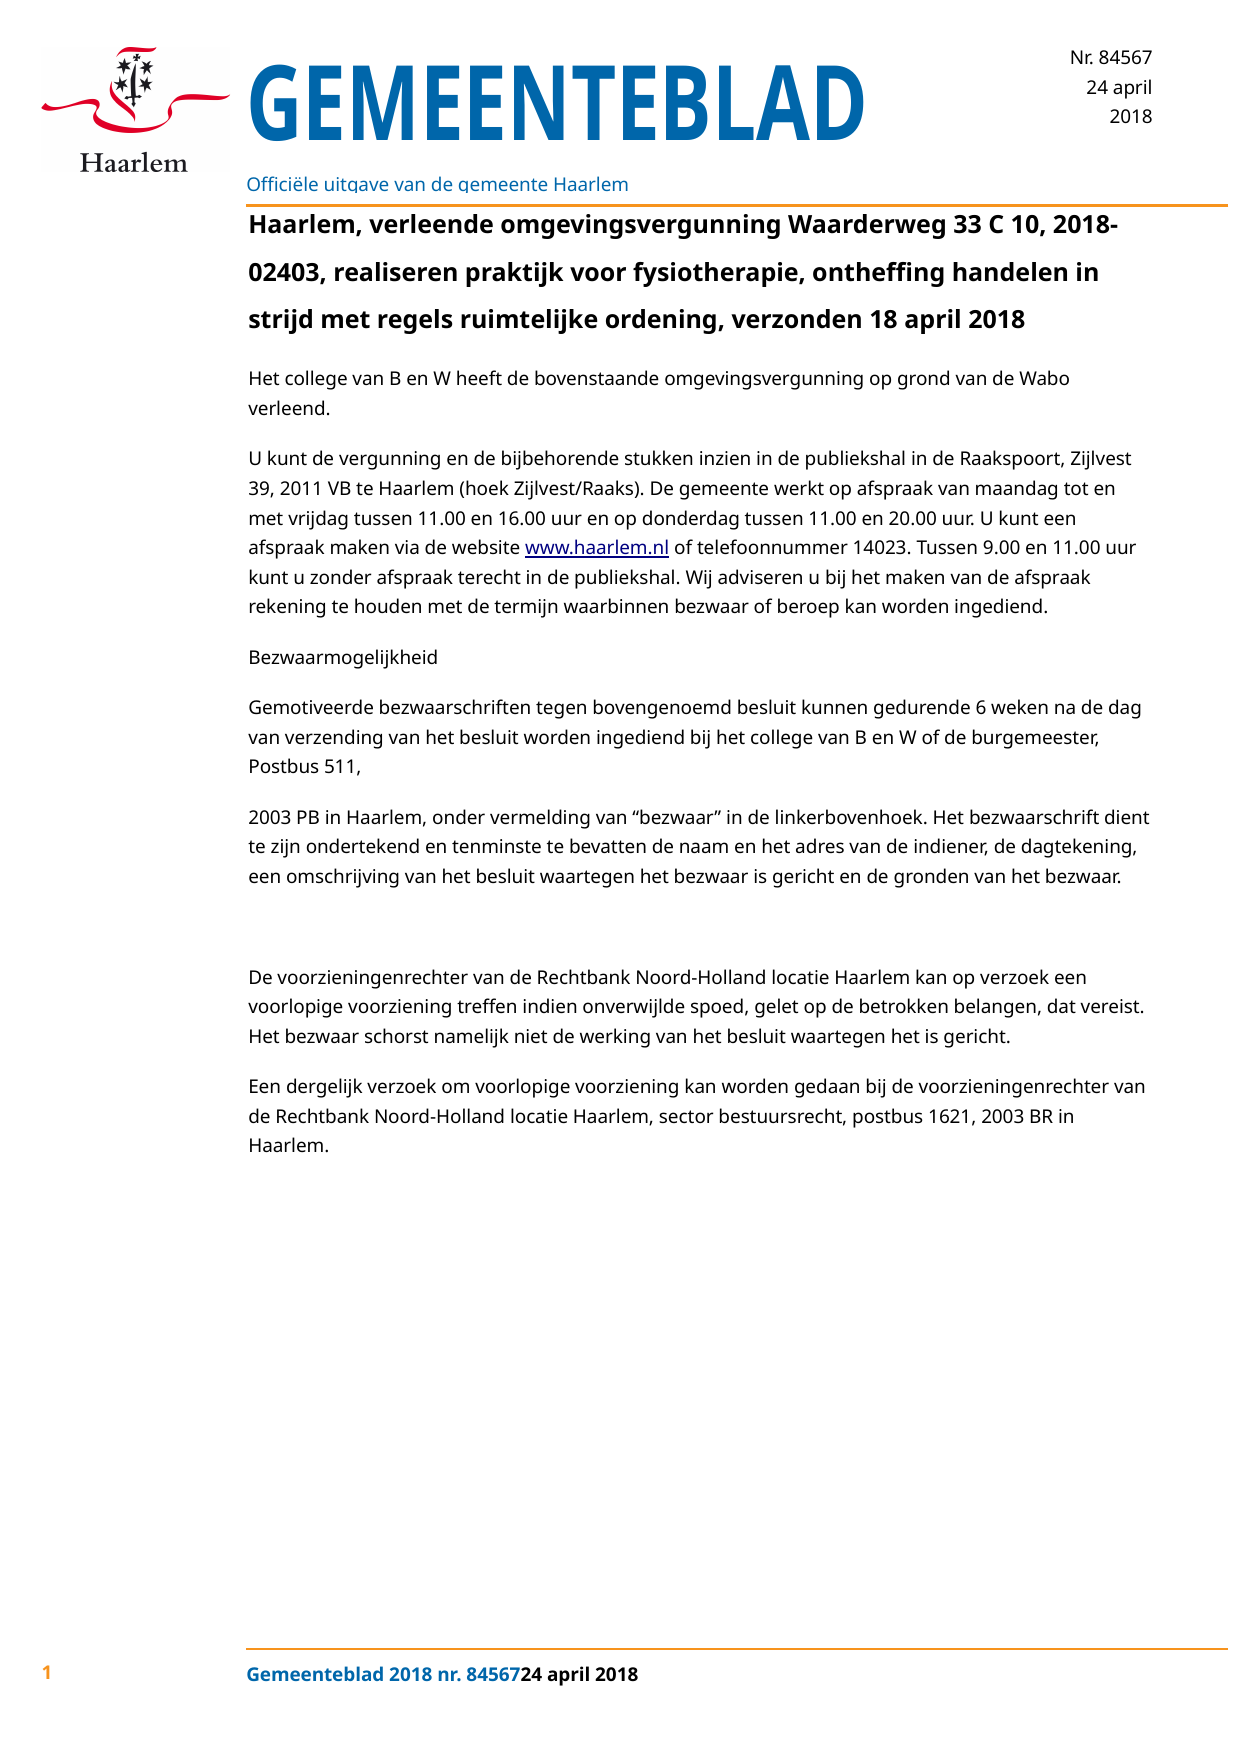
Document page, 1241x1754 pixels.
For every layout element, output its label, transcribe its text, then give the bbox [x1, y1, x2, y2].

text Een dergelijk verzoek om voorlopige voorziening kan worden gedaan bij de voorzieningenrechter van de Rechtbank Noord-Holland locatie Haarlem, sector bestuursrecht, postbus 1621, 2003 BR in Haarlem. [248, 1073, 1152, 1158]
picture [41, 47, 231, 172]
text Gemotiveerde bezwaarschriften tegen bovengenoemd besluit kunnen gedurende 6 weken na de dag van verzending van het besluit worden ingediend bij het college van B en W of de burgemeester, Postbus 511, [248, 694, 1152, 779]
text Het college van B en W heeft de bovenstaande omgevingsvergunning op grond van de Wabo verleend. [248, 366, 1152, 421]
text U kunt de vergunning en de bijbehorende stukken inzien in de publiekshal in de Raakspoort, Zijlvest 39, 2011 VB te Haarlem (hoek Zijlvest/Raaks). De gemeente werkt op afspraak van maandag tot en met vrijdag tussen 11.00 en 16.00 uur en op donderdag tussen 11.00 en 20.00 uur. U kunt een afspraak maken via de website www.haarlem.nl of telefoonnummer 14023. Tussen 9.00 en 11.00 uur kunt u zonder afspraak terecht in de publiekshal. Wij adviseren u bij het maken van de afspraak rekening te houden met de termijn waarbinnen bezwaar of beroep kan worden ingediend. [248, 446, 1152, 619]
text 2003 PB in Haarlem, onder vermelding van “bezwaar” in de linkerbovenhoek. Het bezwaarschrift dient te zijn ondertekend en tenminste te bevatten de naam en het adres van de indiener, de dagtekening, een omschrijving van het besluit waartegen het bezwaar is gericht en de gronden van het bezwaar. [248, 804, 1152, 889]
text Bezwaarmogelijkheid [248, 644, 1152, 669]
text De voorzieningenrechter van de Rechtbank Noord-Holland locatie Haarlem kan op verzoek een voorlopige voorziening treffen indien onverwijlde spoed, gelet op de betrokken belangen, dat vereist. Het bezwaar schorst namelijk niet de werking van het besluit waartegen het is gericht. [248, 964, 1152, 1049]
text Haarlem, verleende omgevingsvergunning Waarderweg 33 C 10, 2018-02403, realiseren praktijk voor fysiotherapie, ontheffing handelen in strijd met regels ruimtelijke ordening, verzonden 18 april 2018 [248, 207, 1152, 336]
